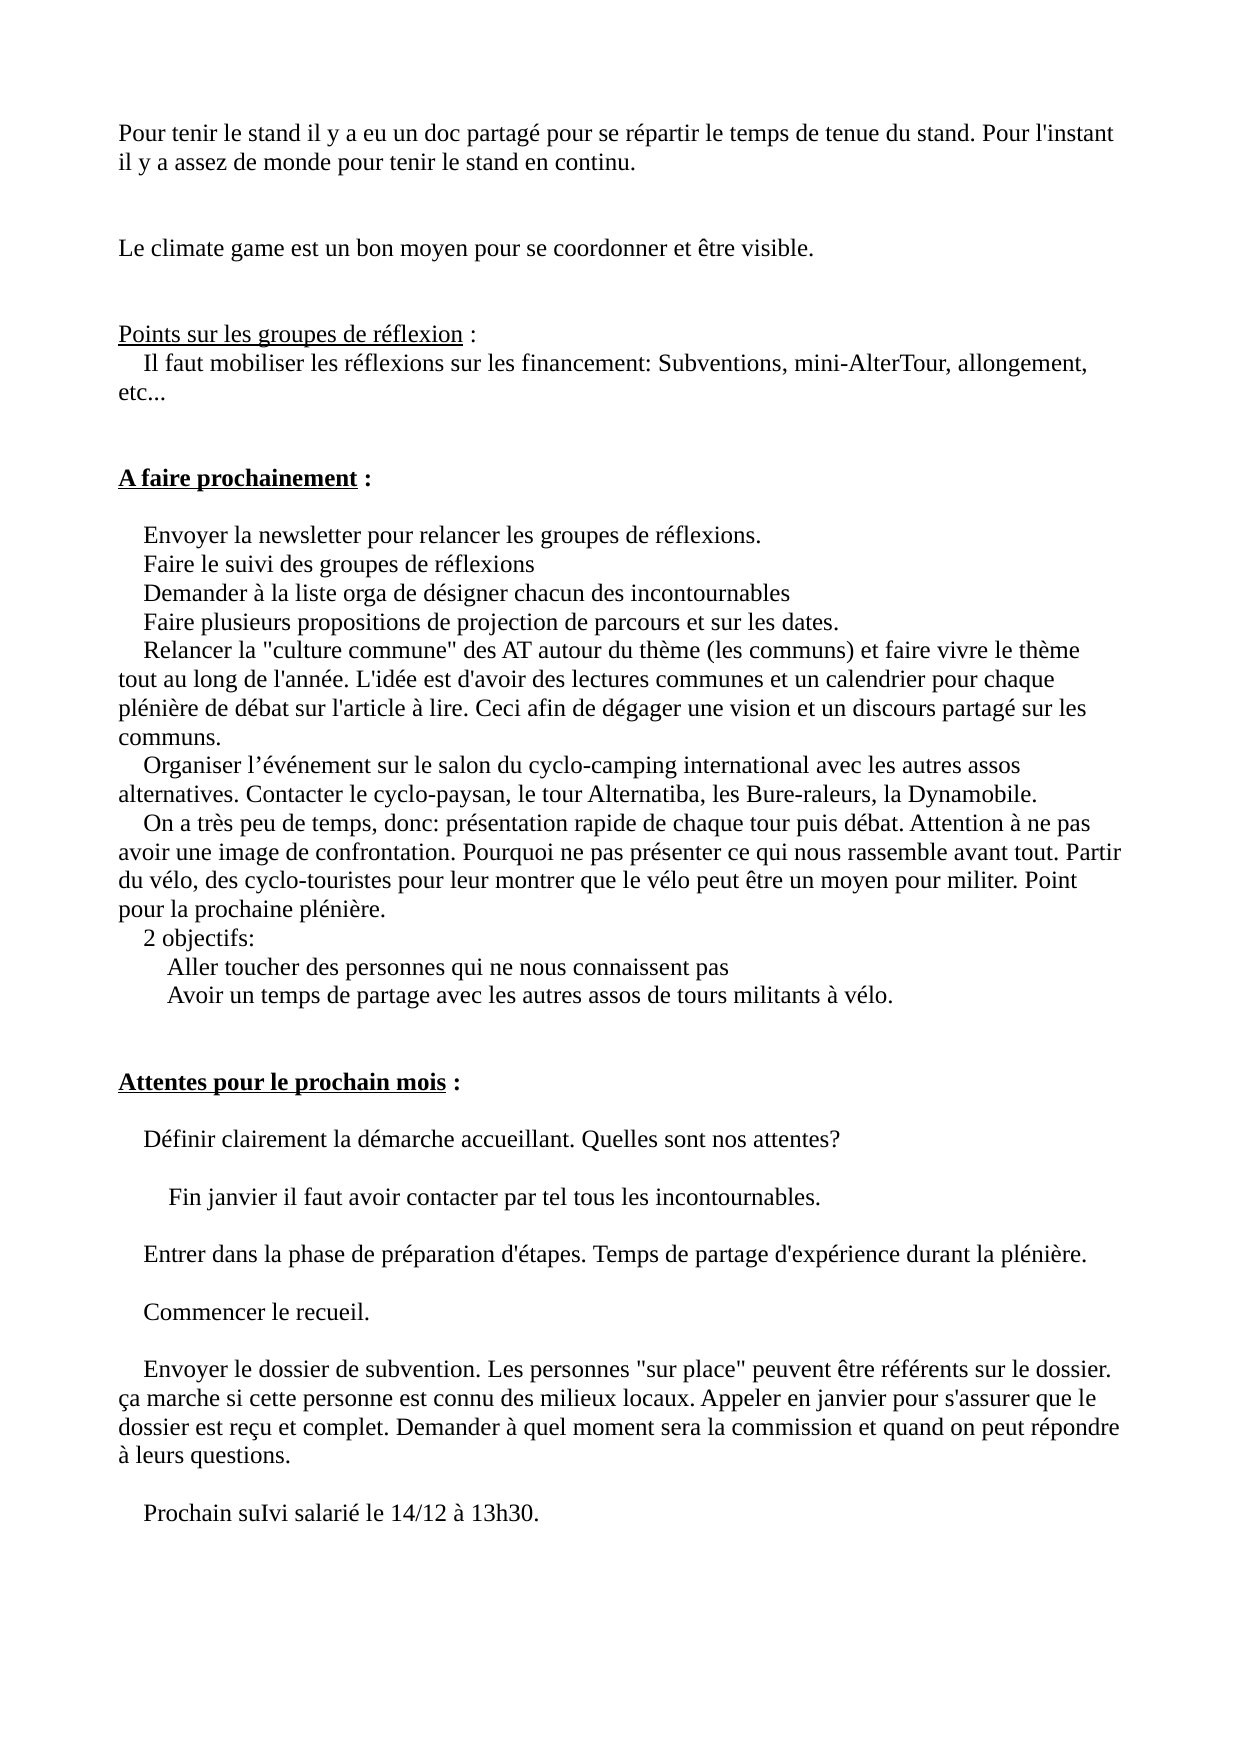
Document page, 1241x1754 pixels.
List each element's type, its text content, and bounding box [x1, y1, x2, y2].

text Demander à la liste orga de désigner chacun des incontournables [118, 578, 1122, 607]
text Il faut mobiliser les réflexions sur les financement: Subventions, mini-AlterTour, allongement, etc... [118, 348, 1122, 406]
text Faire plusieurs propositions de projection de parcours et sur les dates. [118, 607, 1122, 636]
text Avoir un temps de partage avec les autres assos de tours militants à vélo. [118, 981, 1122, 1009]
text Commencer le recueil. [118, 1297, 1122, 1326]
text Entrer dans la phase de préparation d'étapes. Temps de partage d'expérience durant la plénière. [118, 1239, 1122, 1268]
text Points sur les groupes de réflexion : [118, 319, 1122, 348]
text 2 objectifs: [118, 923, 1122, 952]
text Le climate game est un bon moyen pour se coordonner et être visible. [118, 233, 1122, 262]
text Fin janvier il faut avoir contacter par tel tous les incontournables. [118, 1182, 1122, 1211]
text Pour tenir le stand il y a eu un doc partagé pour se répartir le temps de tenue du stand. Pour l'instant il y a assez de monde pour tenir le stand en continu. [118, 118, 1122, 176]
text On a très peu de temps, donc: présentation rapide de chaque tour puis débat. Attention à ne pas avoir une image de confrontation. Pourquoi ne pas présenter ce qui nous rassemble avant tout. Partir du vélo, des cyclo-touristes pour leur montrer que le vélo peut être un moyen pour militer. Point pour la prochaine plénière. [118, 808, 1122, 923]
text Définir clairement la démarche accueillant. Quelles sont nos attentes? [118, 1124, 1122, 1153]
text Prochain suIvi salarié le 14/12 à 13h30. [118, 1498, 1122, 1527]
text Faire le suivi des groupes de réflexions [118, 549, 1122, 578]
text Relancer la "culture commune" des AT autour du thème (les communs) et faire vivre le thème tout au long de l'année. L'idée est d'avoir des lectures communes et un calendrier pour chaque plénière de débat sur l'article à lire. Ceci afin de dégager une vision et un discours partagé sur les communs. [118, 636, 1122, 751]
text Envoyer le dossier de subvention. Les personnes "sur place" peuvent être référents sur le dossier. ça marche si cette personne est connu des milieux locaux. Appeler en janvier pour s'assurer que le dossier est reçu et complet. Demander à quel moment sera la commission et quand on peut répondre à leurs questions. [118, 1354, 1122, 1469]
text Aller toucher des personnes qui ne nous connaissent pas [118, 952, 1122, 981]
text A faire prochainement : [118, 463, 1122, 492]
text Organiser l’événement sur le salon du cyclo-camping international avec les autres assos alternatives. Contacter le cyclo-paysan, le tour Alternatiba, les Bure-raleurs, la Dynamobile. [118, 751, 1122, 808]
text Envoyer la newsletter pour relancer les groupes de réflexions. [118, 521, 1122, 549]
text Attentes pour le prochain mois : [118, 1067, 1122, 1096]
